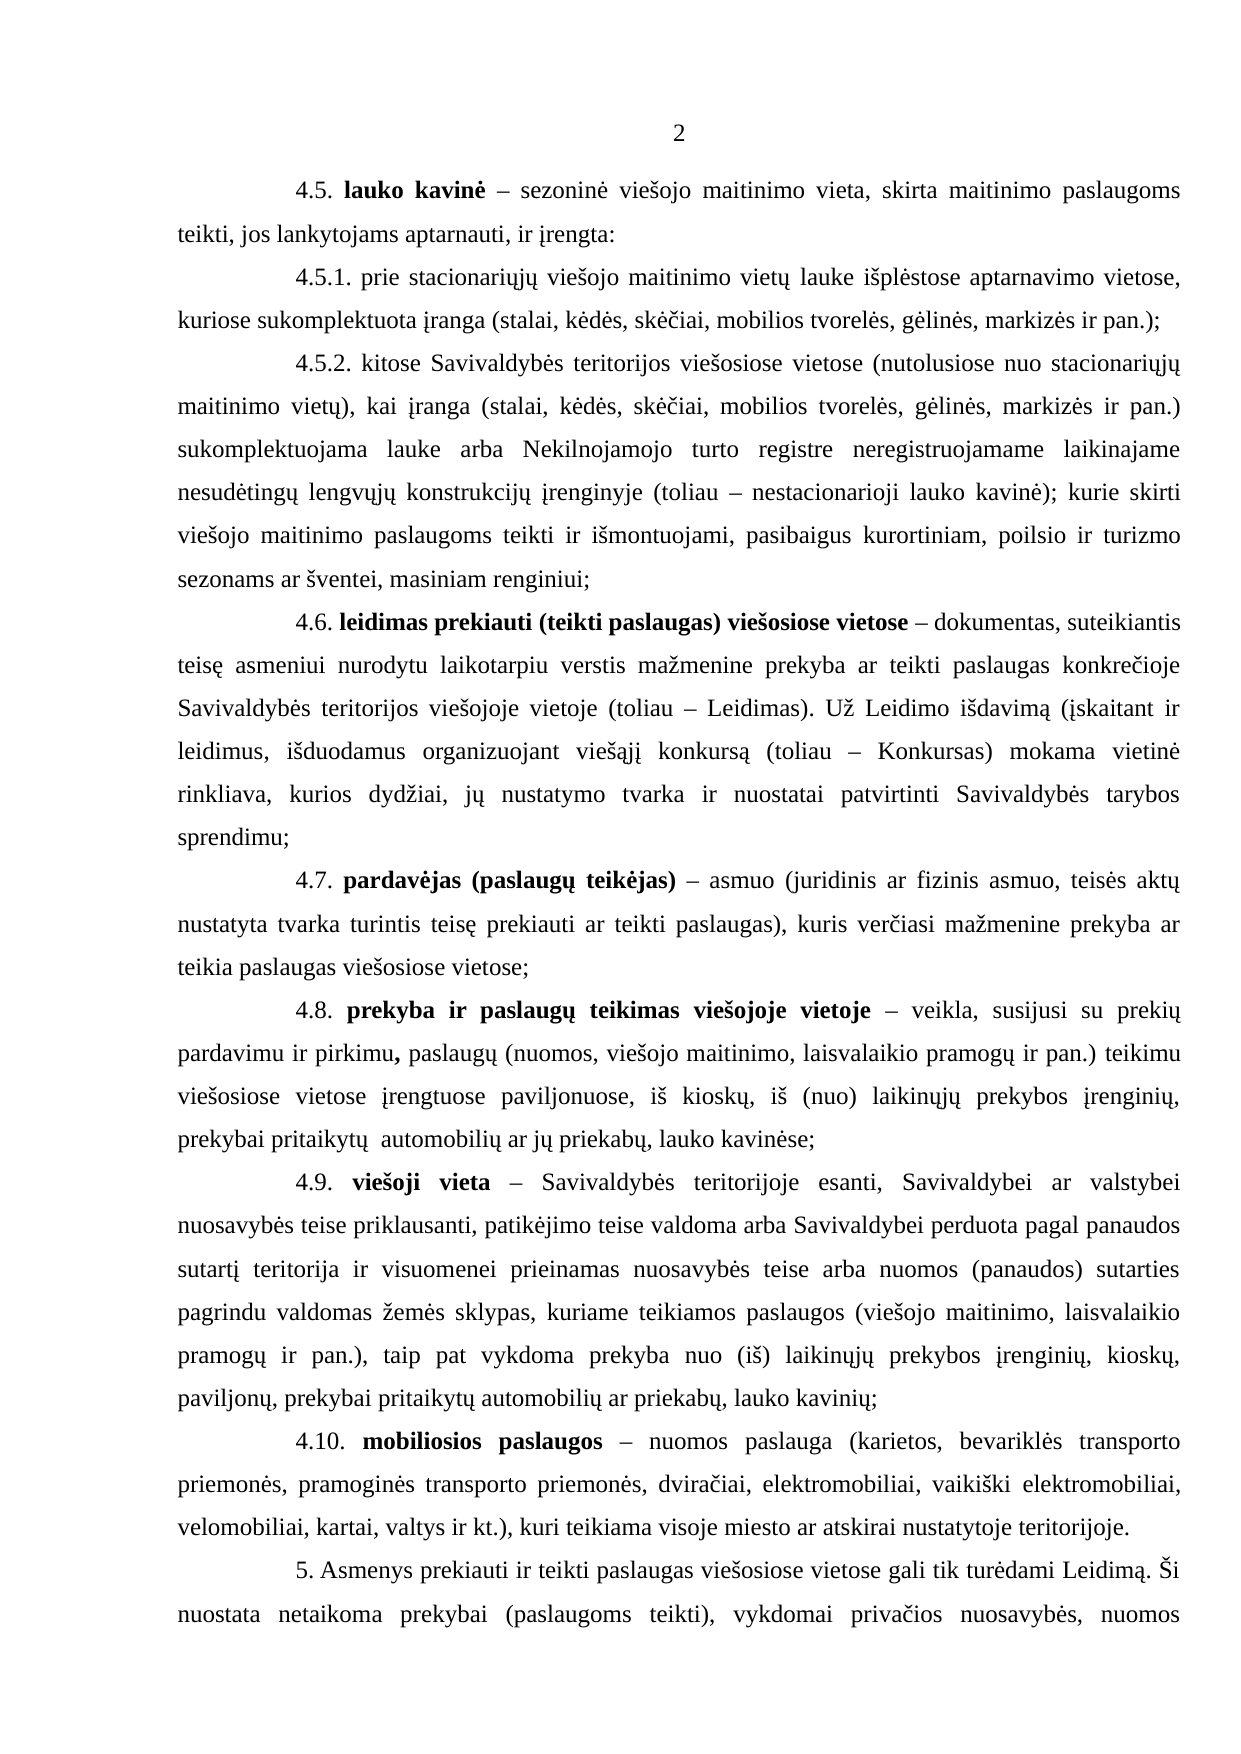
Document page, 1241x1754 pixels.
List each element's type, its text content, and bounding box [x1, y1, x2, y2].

text 5. Asmenys prekiauti ir teikti paslaugas viešosiose vietose gali tik turėdami Leidimą. Ši nuostata netaikoma prekybai (paslaugoms teikti), vykdomai privačios nuosavybės, nuomos [177, 1556, 1181, 1627]
text 4.6. leidimas prekiauti (teikti paslaugas) viešosiose vietose – dokumentas, suteikiantis teisę asmeniui nurodytu laikotarpiu verstis mažmenine prekyba ar teikti paslaugas konkrečioje Savivaldybės teritorijos viešojoje vietoje (toliau – Leidimas). Už Leidimo išdavimą (įskaitant ir leidimus, išduodamus organizuojant viešąjį konkursą (toliau – Konkursas) mokama vietinė rinkliava, kurios dydžiai, jų nustatymo tvarka ir nuostatai patvirtinti Savivaldybės tarybos sprendimu; [177, 607, 1181, 851]
text 4.5. lauko kavinė – sezoninė viešojo maitinimo vieta, skirta maitinimo paslaugoms teikti, jos lankytojams aptarnauti, ir įrengta: [177, 176, 1181, 247]
text 4.9. viešoji vieta – Savivaldybės teritorijoje esanti, Savivaldybei ar valstybei nuosavybės teise priklausanti, patikėjimo teise valdoma arba Savivaldybei perduota pagal panaudos sutartį teritorija ir visuomenei prieinamas nuosavybės teise arba nuomos (panaudos) sutarties pagrindu valdomas žemės sklypas, kuriame teikiamos paslaugos (viešojo maitinimo, laisvalaikio pramogų ir pan.), taip pat vykdoma prekyba nuo (iš) laikinųjų prekybos įrenginių, kioskų, paviljonų, prekybai pritaikytų automobilių ar priekabų, lauko kavinių; [177, 1167, 1181, 1412]
text 4.7. pardavėjas (paslaugų teikėjas) – asmuo (juridinis ar fizinis asmuo, teisės aktų nustatyta tvarka turintis teisę prekiauti ar teikti paslaugas), kuris verčiasi mažmenine prekyba ar teikia paslaugas viešosiose vietose; [177, 866, 1181, 981]
text 4.5.1. prie stacionariųjų viešojo maitinimo vietų lauke išplėstose aptarnavimo vietose, kuriose sukomplektuota įranga (stalai, kėdės, skėčiai, mobilios tvorelės, gėlinės, markizės ir pan.); [177, 262, 1181, 334]
text 4.10. mobiliosios paslaugos – nuomos paslauga (karietos, bevariklės transporto priemonės, pramoginės transporto priemonės, dviračiai, elektromobiliai, vaikiški elektromobiliai, velomobiliai, kartai, valtys ir kt.), kuri teikiama visoje miesto ar atskirai nustatytoje teritorijoje. [177, 1426, 1181, 1541]
text 4.8. prekyba ir paslaugų teikimas viešojoje vietoje – veikla, susijusi su prekių pardavimu ir pirkimu, paslaugų (nuomos, viešojo maitinimo, laisvalaikio pramogų ir pan.) teikimu viešosiose vietose įrengtuose paviljonuose, iš kioskų, iš (nuo) laikinųjų prekybos įrenginių, prekybai pritaikytų automobilių ar jų priekabų, lauko kavinėse; [177, 995, 1181, 1153]
text 4.5.2. kitose Savivaldybės teritorijos viešosiose vietose (nutolusiose nuo stacionariųjų maitinimo vietų), kai įranga (stalai, kėdės, skėčiai, mobilios tvorelės, gėlinės, markizės ir pan.) sukomplektuojama lauke arba Nekilnojamojo turto registre neregistruojamame laikinajame nesudėtingų lengvųjų konstrukcijų įrenginyje (toliau – nestacionarioji lauko kavinė); kurie skirti viešojo maitinimo paslaugoms teikti ir išmontuojami, pasibaigus kurortiniam, poilsio ir turizmo sezonams ar šventei, masiniam renginiui; [177, 348, 1181, 592]
